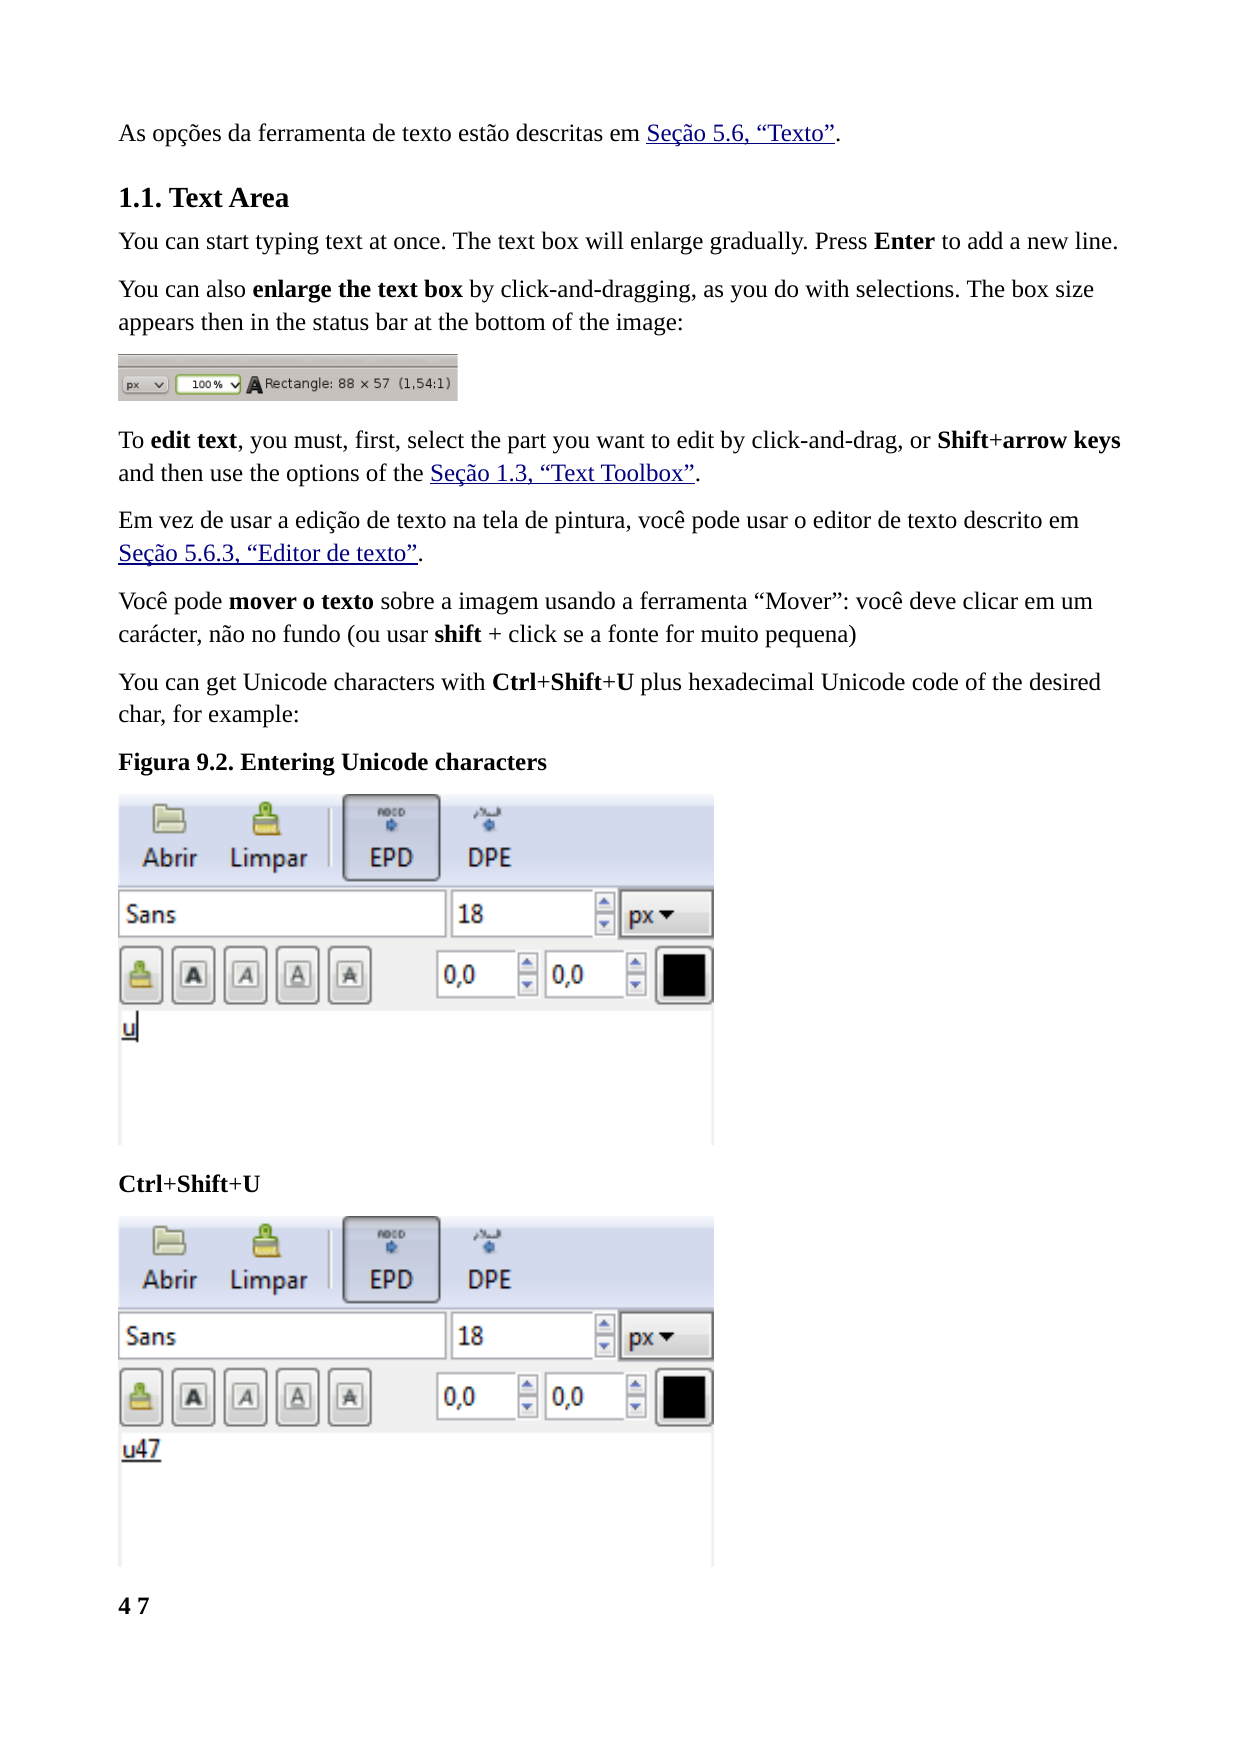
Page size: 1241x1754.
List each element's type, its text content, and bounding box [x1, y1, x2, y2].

picture [118, 354, 458, 401]
text As opções da ferramenta de texto estão descritas em Seção 5.6, “Texto”. [118, 118, 1122, 147]
text Ctrl+Shift+U [118, 1169, 1122, 1198]
picture [118, 794, 714, 1145]
text You can start typing text at once. The text box will enlarge gradually. Press Enter to add a new line. [118, 226, 1122, 255]
text 4 7 [118, 1591, 1122, 1619]
text To edit text, you must, first, select the part you want to edit by click-and-drag, or Shift+arrow keys and then use the options of the Seção 1.3, “Text Toolbox”. [118, 425, 1122, 486]
text Figura 9.2. Entering Unicode characters [118, 747, 1122, 776]
text Em vez de usar a edição de texto na tela de pintura, você pode usar o editor de texto descrito em Seção 5.6.3, “Editor de texto”. [118, 505, 1122, 567]
picture [118, 1216, 714, 1567]
text Você pode mover o texto sobre a imagem usando a ferramenta “Mover”: você deve clicar em um carácter, não no fundo (ou usar shift + click se a fonte for muito pequena) [118, 586, 1122, 648]
subtitle 1.1. Text Area [118, 180, 1122, 214]
text You can also enlarge the text box by click-and-dragging, as you do with selections. The box size appears then in the status bar at the bottom of the image: [118, 274, 1122, 336]
text You can get Unicode characters with Ctrl+Shift+U plus hexadecimal Unicode code of the desired char, for example: [118, 667, 1122, 728]
